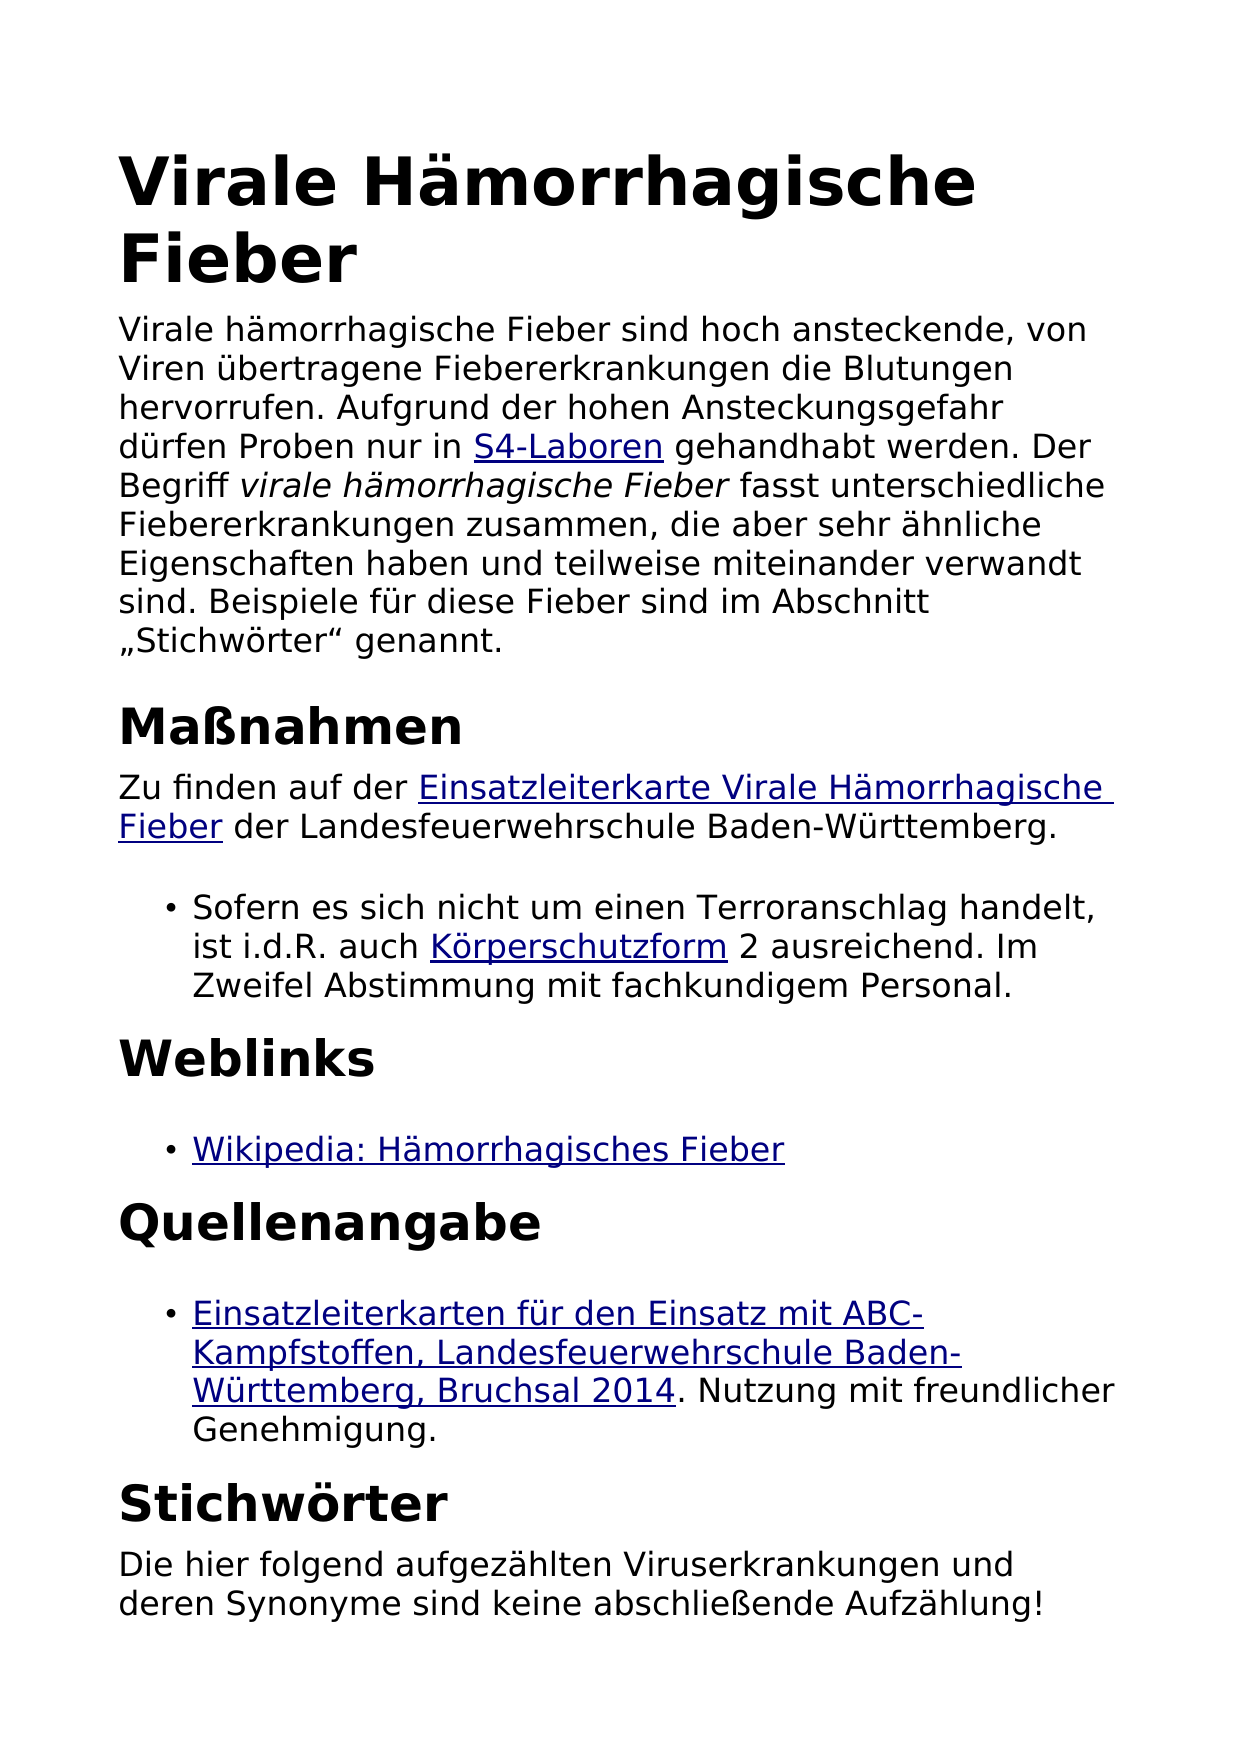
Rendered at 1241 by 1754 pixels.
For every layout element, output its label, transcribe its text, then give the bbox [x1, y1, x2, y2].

text Zu finden auf der Einsatzleiterkarte Virale Hämorrhagische Fieber der Landesfeuerwehrschule Baden-Württemberg. [118, 769, 1122, 846]
subtitle Weblinks [118, 1030, 1122, 1088]
list Wikipedia: Hämorrhagisches Fieber [177, 1130, 1122, 1169]
subtitle Virale Hämorrhagische Fieber [118, 143, 1122, 298]
subtitle Quellenangabe [118, 1194, 1122, 1252]
list Einsatzleiterkarten für den Einsatz mit ABC-Kampfstoffen, Landesfeuerwehrschule Baden-Württemberg, Bruchsal 2014. Nutzung mit freundlicher Genehmigung. [177, 1294, 1122, 1450]
subtitle Maßnahmen [118, 698, 1122, 756]
list Sofern es sich nicht um einen Terroranschlag handelt, ist i.d.R. auch Körperschutzform 2 ausreichend. Im Zweifel Abstimmung mit fachkundigem Personal. [177, 888, 1122, 1005]
text Virale hämorrhagische Fieber sind hoch ansteckende, von Viren übertragene Fiebererkrankungen die Blutungen hervorrufen. Aufgrund der hohen Ansteckungsgefahr dürfen Proben nur in S4-Laboren gehandhabt werden. Der Begriff virale hämorrhagische Fieber fasst unterschiedliche Fiebererkrankungen zusammen, die aber sehr ähnliche Eigenschaften haben und teilweise miteinander verwandt sind. Beispiele für diese Fieber sind im Abschnitt „Stichwörter“ genannt. [118, 311, 1122, 661]
subtitle Stichwörter [118, 1475, 1122, 1533]
text Die hier folgend aufgezählten Viruserkrankungen und deren Synonyme sind keine abschließende Aufzählung! [118, 1545, 1122, 1623]
